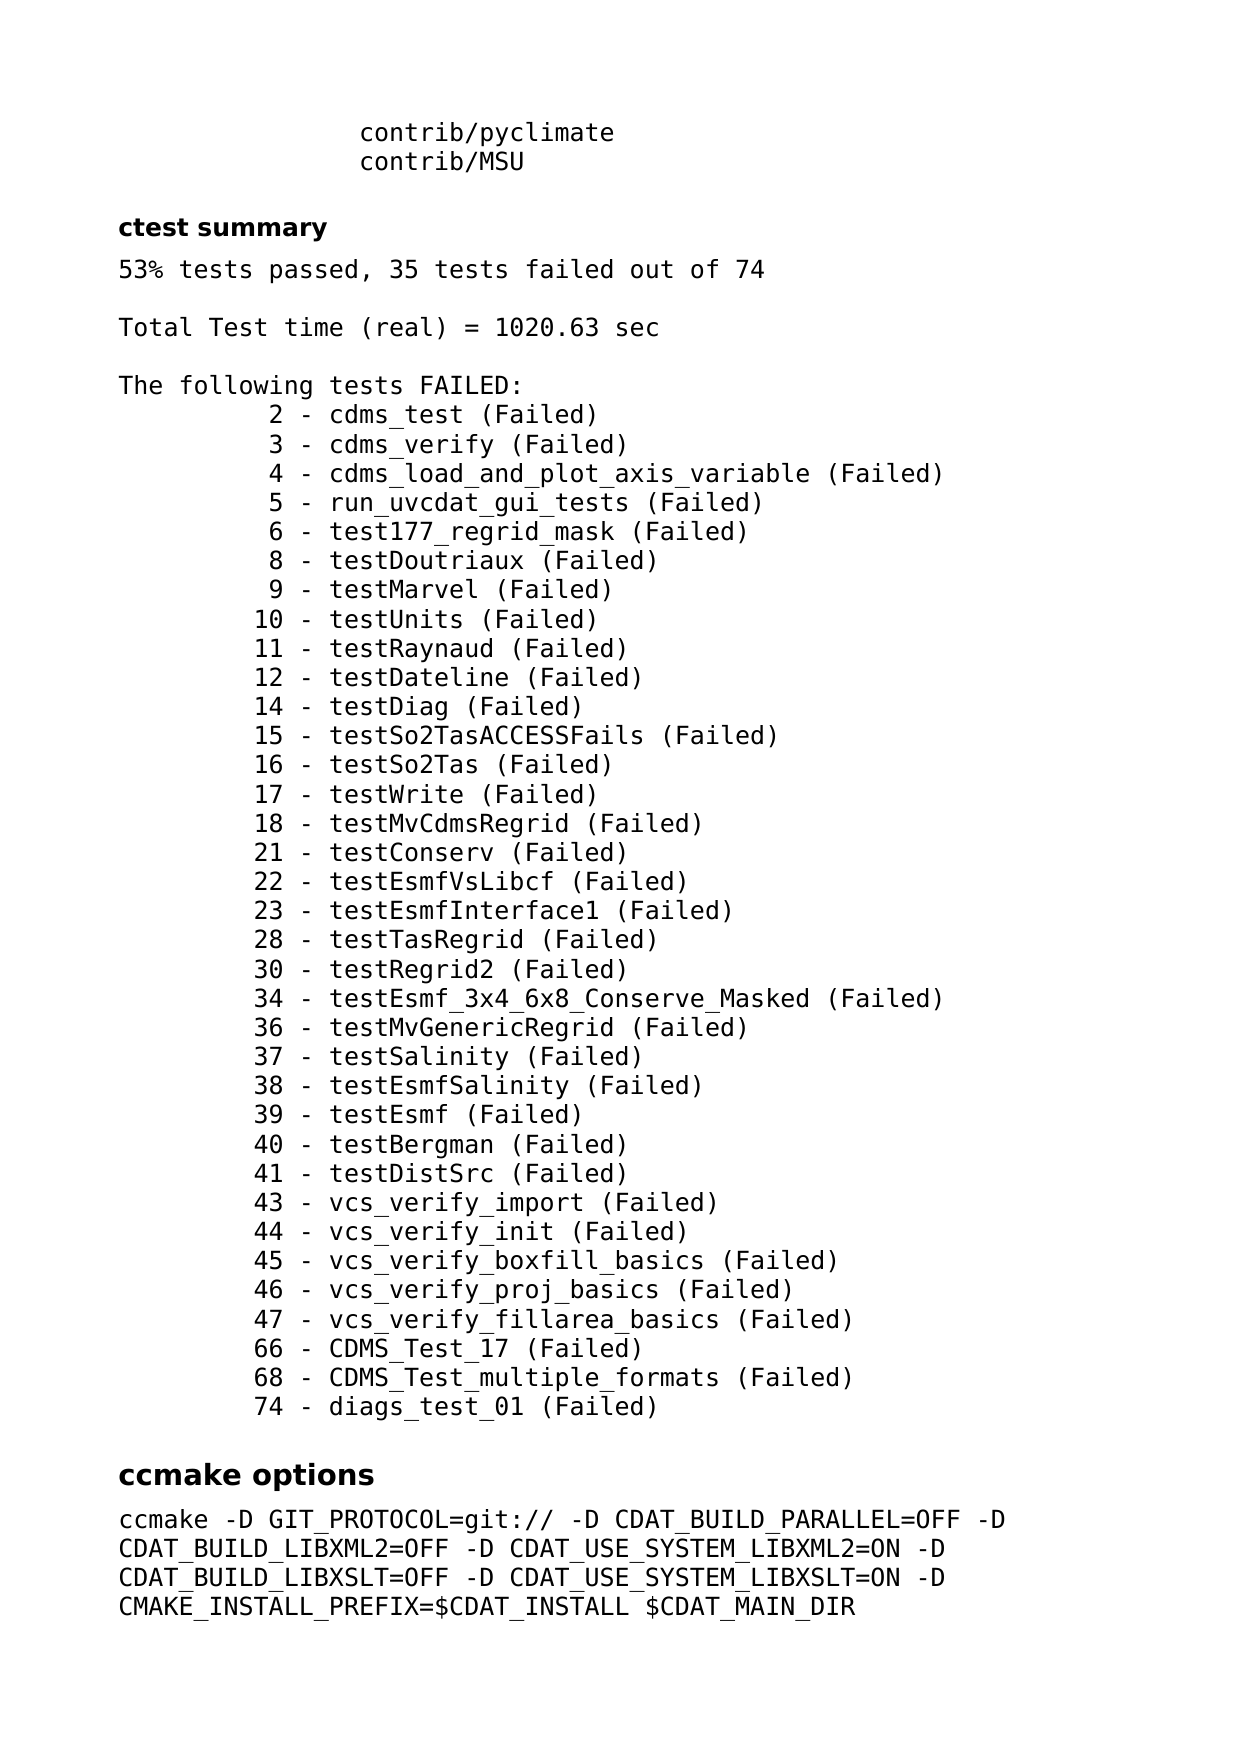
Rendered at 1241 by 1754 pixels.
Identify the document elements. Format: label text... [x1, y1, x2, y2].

subtitle ccmake options [118, 1458, 1122, 1492]
text contrib/pyclimate contrib/MSU [118, 118, 1122, 176]
subtitle ctest summary [118, 213, 1122, 242]
text 53% tests passed, 35 tests failed out of 74 Total Test time (real) = 1020.63 sec The following tests FAILED: 2 - cdms_test (Failed) 3 - cdms_verify (Failed) 4 - cdms_load_and_plot_axis_variable (Failed) 5 - run_uvcdat_gui_tests (Failed) 6 - test177_regrid_mask (Failed) 8 - testDoutriaux (Failed) 9 - testMarvel (Failed) 10 - testUnits (Failed) 11 - testRaynaud (Failed) 12 - testDateline (Failed) 14 - testDiag (Failed) 15 - testSo2TasACCESSFails (Failed) 16 - testSo2Tas (Failed) 17 - testWrite (Failed) 18 - testMvCdmsRegrid (Failed) 21 - testConserv (Failed) 22 - testEsmfVsLibcf (Failed) 23 - testEsmfInterface1 (Failed) 28 - testTasRegrid (Failed) 30 - testRegrid2 (Failed) 34 - testEsmf_3x4_6x8_Conserve_Masked (Failed) 36 - testMvGenericRegrid (Failed) 37 - testSalinity (Failed) 38 - testEsmfSalinity (Failed) 39 - testEsmf (Failed) 40 - testBergman (Failed) 41 - testDistSrc (Failed) 43 - vcs_verify_import (Failed) 44 - vcs_verify_init (Failed) 45 - vcs_verify_boxfill_basics (Failed) 46 - vcs_verify_proj_basics (Failed) 47 - vcs_verify_fillarea_basics (Failed) 66 - CDMS_Test_17 (Failed) 68 - CDMS_Test_multiple_formats (Failed) 74 - diags_test_01 (Failed) [118, 255, 1122, 1422]
text ccmake -D GIT_PROTOCOL=git:// -D CDAT_BUILD_PARALLEL=OFF -D CDAT_BUILD_LIBXML2=OFF -D CDAT_USE_SYSTEM_LIBXML2=ON -D CDAT_BUILD_LIBXSLT=OFF -D CDAT_USE_SYSTEM_LIBXSLT=ON -D CMAKE_INSTALL_PREFIX=$CDAT_INSTALL $CDAT_MAIN_DIR [118, 1505, 1122, 1621]
